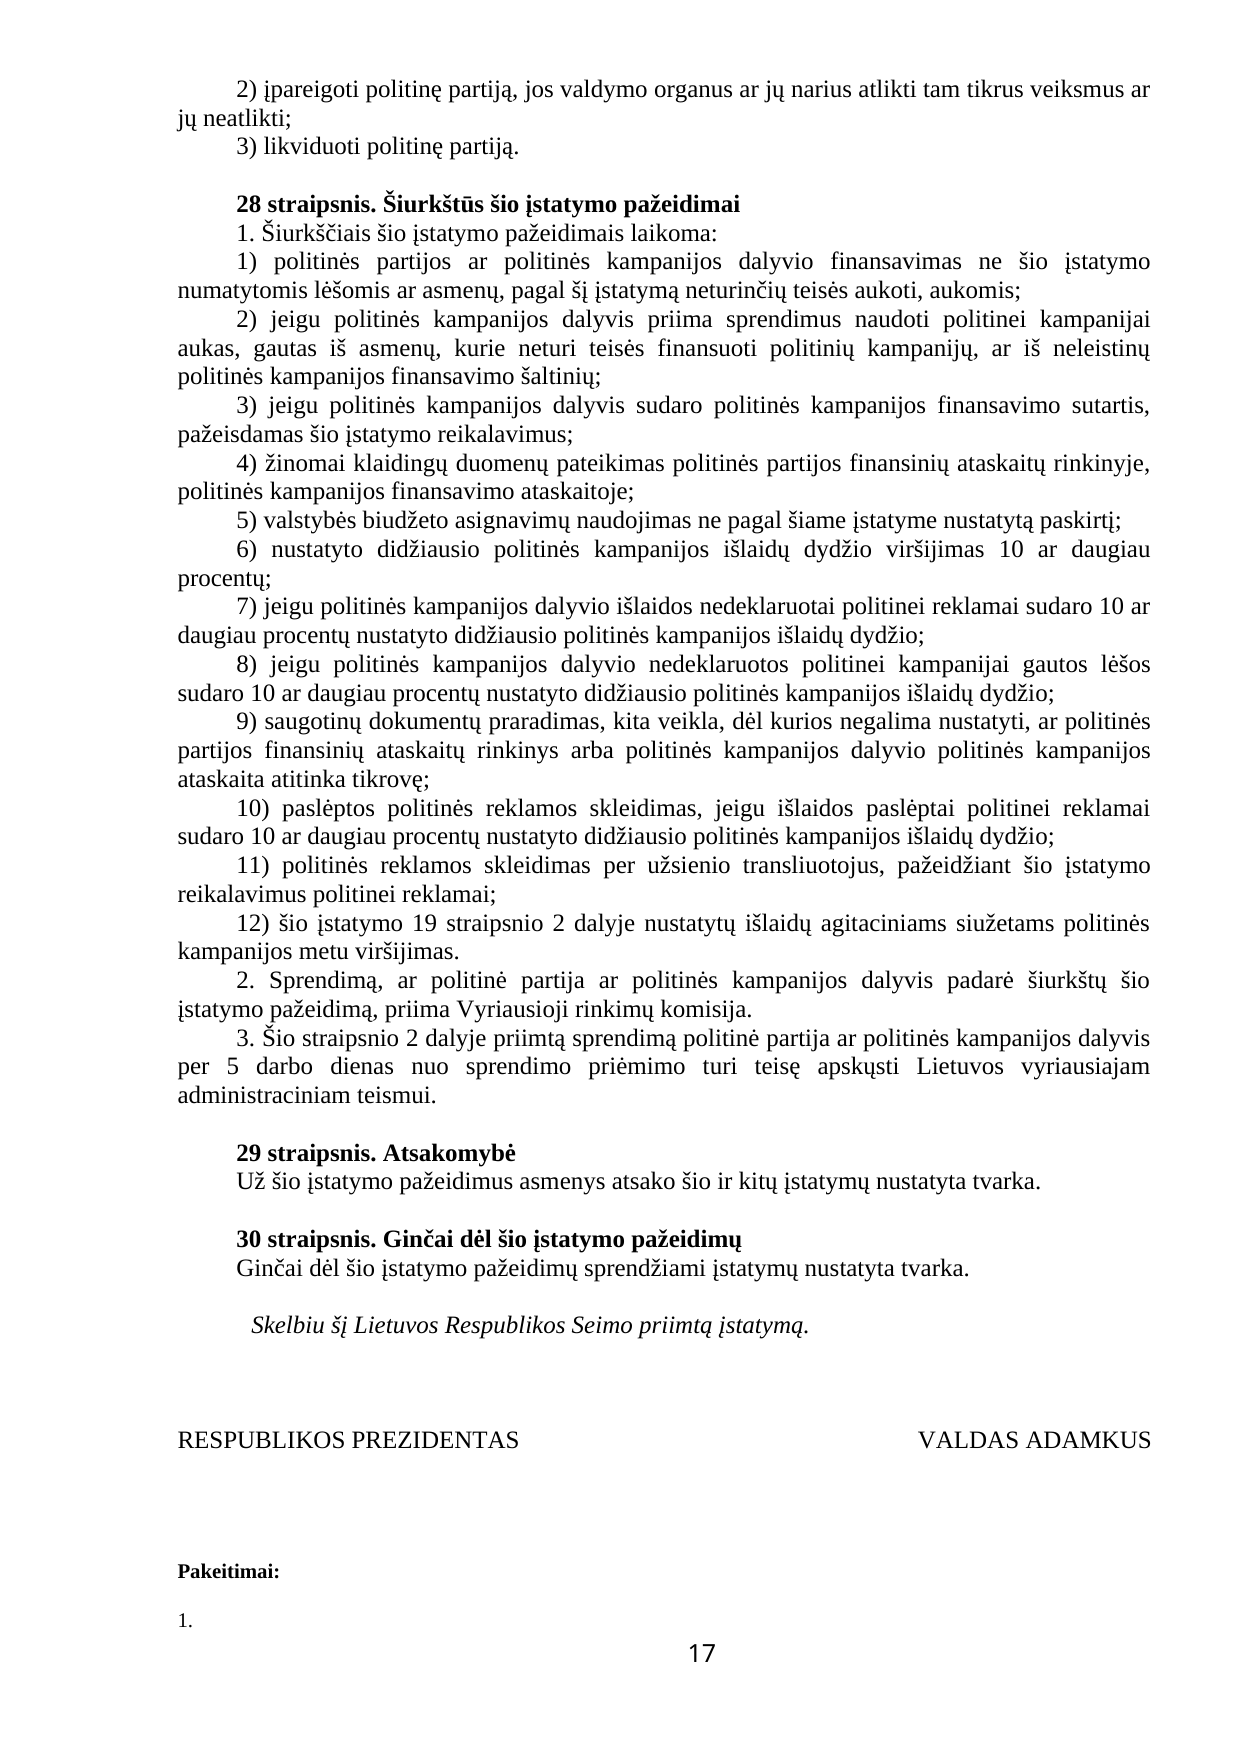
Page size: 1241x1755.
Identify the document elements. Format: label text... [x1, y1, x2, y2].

text 3. Šio straipsnio 2 dalyje priimtą sprendimą politinė partija ar politinės kampanijos dalyvis per 5 darbo dienas nuo sprendimo priėmimo turi teisę apskųsti Lietuvos vyriausiajam administraciniam teismui. [177, 1023, 1152, 1109]
text 2) jeigu politinės kampanijos dalyvis priima sprendimus naudoti politinei kampanijai aukas, gautas iš asmenų, kurie neturi teisės finansuoti politinių kampanijų, ar iš neleistinų politinės kampanijos finansavimo šaltinių; [177, 304, 1152, 390]
text 1. [177, 1608, 1152, 1632]
text 3) likviduoti politinę partiją. [177, 131, 1152, 160]
text 28 straipsnis. Šiurkštūs šio įstatymo pažeidimai [177, 189, 1152, 218]
text 6) nustatyto didžiausio politinės kampanijos išlaidų dydžio viršijimas 10 ar daugiau procentų; [177, 534, 1152, 591]
text 5) valstybės biudžeto asignavimų naudojimas ne pagal šiame įstatyme nustatytą paskirtį; [177, 505, 1152, 534]
text 11) politinės reklamos skleidimas per užsienio transliuotojus, pažeidžiant šio įstatymo reikalavimus politinei reklamai; [177, 850, 1152, 908]
text 29 straipsnis. Atsakomybė [177, 1138, 1152, 1166]
text 1) politinės partijos ar politinės kampanijos dalyvio finansavimas ne šio įstatymo numatytomis lėšomis ar asmenų, pagal šį įstatymą neturinčių teisės aukoti, aukomis; [177, 246, 1152, 304]
text Pakeitimai: [177, 1559, 1152, 1583]
text Skelbiu šį Lietuvos Respublikos Seimo priimtą įstatymą. [177, 1310, 1152, 1339]
text 10) paslėptos politinės reklamos skleidimas, jeigu išlaidos paslėptai politinei reklamai sudaro 10 ar daugiau procentų nustatyto didžiausio politinės kampanijos išlaidų dydžio; [177, 793, 1152, 850]
text 2) įpareigoti politinę partiją, jos valdymo organus ar jų narius atlikti tam tikrus veiksmus ar jų neatlikti; [177, 74, 1152, 131]
text 7) jeigu politinės kampanijos dalyvio išlaidos nedeklaruotai politinei reklamai sudaro 10 ar daugiau procentų nustatyto didžiausio politinės kampanijos išlaidų dydžio; [177, 591, 1152, 649]
text 12) šio įstatymo 19 straipsnio 2 dalyje nustatytų išlaidų agitaciniams siužetams politinės kampanijos metu viršijimas. [177, 908, 1152, 965]
text RESPUBLIKOS PREZIDENTAS VALDAS ADAMKUS [177, 1425, 1152, 1454]
text 4) žinomai klaidingų duomenų pateikimas politinės partijos finansinių ataskaitų rinkinyje, politinės kampanijos finansavimo ataskaitoje; [177, 448, 1152, 505]
text 3) jeigu politinės kampanijos dalyvis sudaro politinės kampanijos finansavimo sutartis, pažeisdamas šio įstatymo reikalavimus; [177, 390, 1152, 448]
text Ginčai dėl šio įstatymo pažeidimų sprendžiami įstatymų nustatyta tvarka. [177, 1253, 1152, 1281]
text Už šio įstatymo pažeidimus asmenys atsako šio ir kitų įstatymų nustatyta tvarka. [177, 1166, 1152, 1195]
text 2. Sprendimą, ar politinė partija ar politinės kampanijos dalyvis padarė šiurkštų šio įstatymo pažeidimą, priima Vyriausioji rinkimų komisija. [177, 965, 1152, 1023]
text 9) saugotinų dokumentų praradimas, kita veikla, dėl kurios negalima nustatyti, ar politinės partijos finansinių ataskaitų rinkinys arba politinės kampanijos dalyvio politinės kampanijos ataskaita atitinka tikrovę; [177, 706, 1152, 793]
text 8) jeigu politinės kampanijos dalyvio nedeklaruotos politinei kampanijai gautos lėšos sudaro 10 ar daugiau procentų nustatyto didžiausio politinės kampanijos išlaidų dydžio; [177, 649, 1152, 706]
text 1. Šiurkščiais šio įstatymo pažeidimais laikoma: [177, 218, 1152, 246]
text 30 straipsnis. Ginčai dėl šio įstatymo pažeidimų [177, 1224, 1152, 1253]
